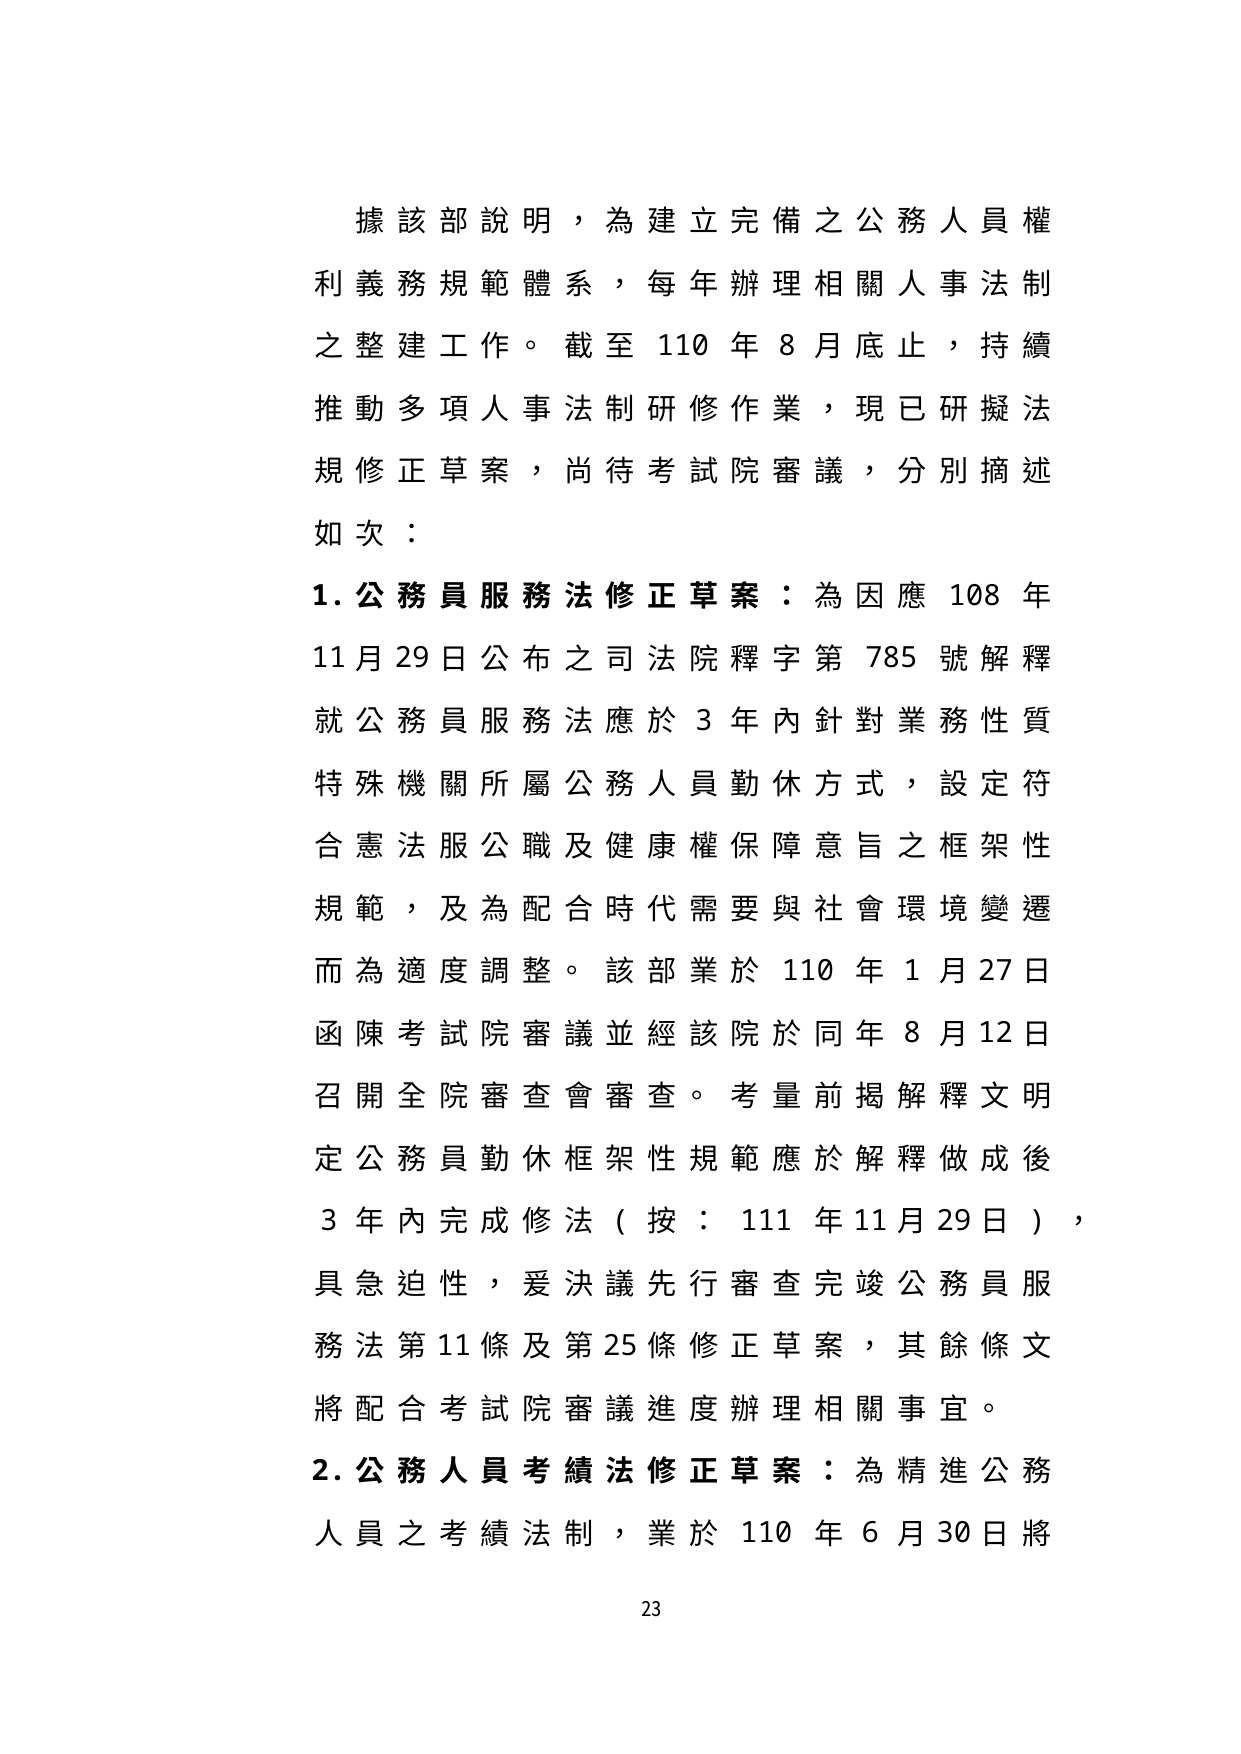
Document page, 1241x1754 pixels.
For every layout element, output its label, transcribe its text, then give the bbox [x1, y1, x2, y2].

text 2.公務人員考績法修正草案：為精進公務人員之考績法制，業於110年6月30日將 [271, 1427, 1058, 1552]
text 1.公務員服務法修正草案：為因應108年11月29日公布之司法院釋字第785號解釋就公務員服務法應於3年內針對業務性質特殊機關所屬公務人員勤休方式，設定符合憲法服公職及健康權保障意旨之框架性規範，及為配合時代需要與社會環境變遷而為適度調整。該部業於110年1月27日函陳考試院審議並經該院於同年8月12日召開全院審查會審查。考量前揭解釋文明定公務員勤休框架性規範應於解釋做成後3年內完成修法(按：111年11月29日)，具急迫性，爰決議先行審查完竣公務員服務法第11條及第25條修正草案，其餘條文將配合考試院審議進度辦理相關事宜。 [271, 552, 1058, 1427]
text 據該部說明，為建立完備之公務人員權利義務規範體系，每年辦理相關人事法制之整建工作。截至110年8月底止，持續推動多項人事法制研修作業，現已研擬法規修正草案，尚待考試院審議，分別摘述如次： [271, 177, 1058, 552]
